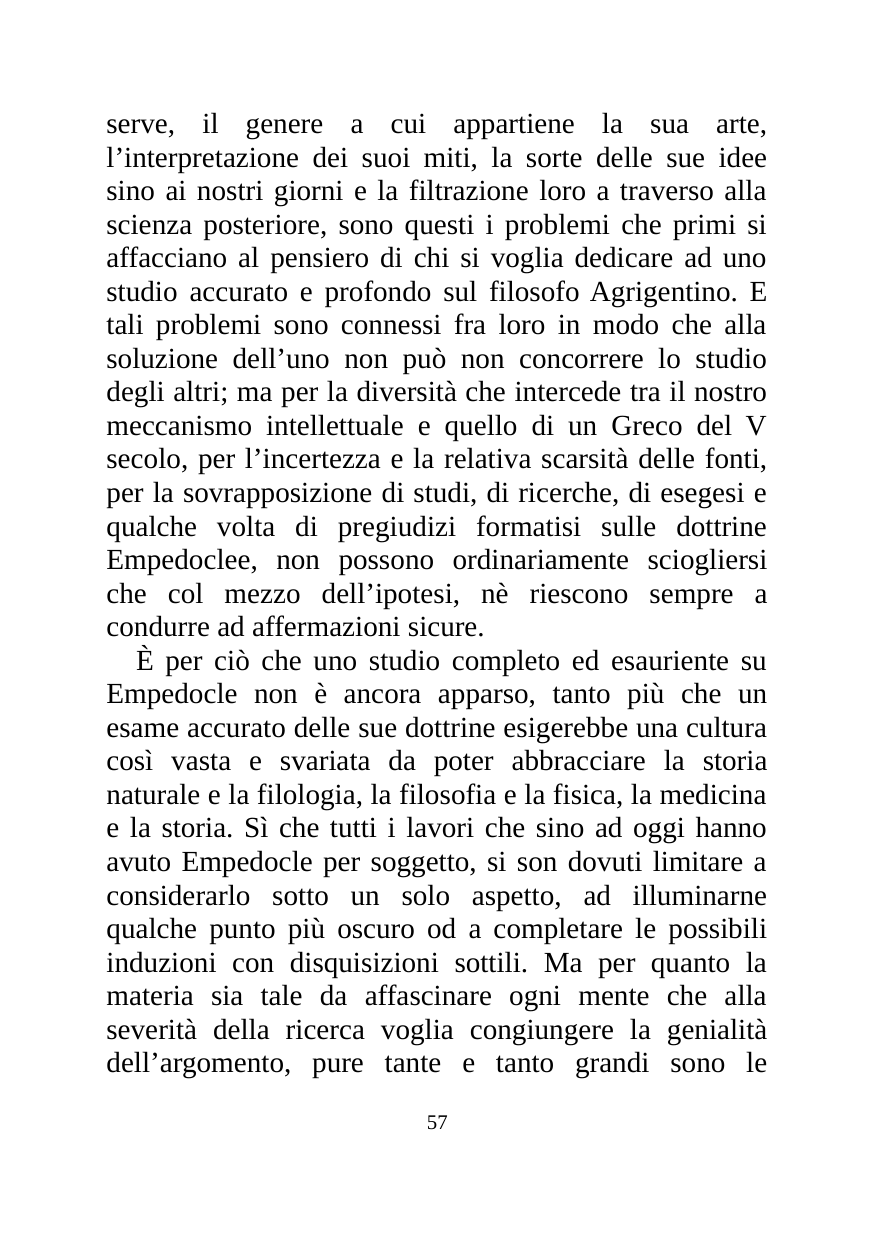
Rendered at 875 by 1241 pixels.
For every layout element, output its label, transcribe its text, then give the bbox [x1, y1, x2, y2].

text serve, il genere a cui appartiene la sua arte, l’interpretazione dei suoi miti, la sorte delle sue idee sino ai nostri giorni e la filtrazione loro a traverso alla scienza posteriore, sono questi i problemi che primi si affacciano al pensiero di chi si voglia dedicare ad uno studio accurato e profondo sul filosofo Agrigentino. E tali problemi sono connessi fra loro in modo che alla soluzione dell’uno non può non concorrere lo studio degli altri; ma per la diversità che intercede tra il nostro meccanismo intellettuale e quello di un Greco del V secolo, per l’incertezza e la relativa scarsità delle fonti, per la sovrapposizione di studi, di ricerche, di esegesi e qualche volta di pregiudizi formatisi sulle dottrine Empedoclee, non possono ordinariamente sciogliersi che col mezzo dell’ipotesi, nè riescono sempre a condurre ad affermazioni sicure. [106, 106, 768, 643]
text È per ciò che uno studio completo ed esauriente su Empedocle non è ancora apparso, tanto più che un esame accurato delle sue dottrine esigerebbe una cultura così vasta e svariata da poter abbracciare la storia naturale e la filologia, la filosofia e la fisica, la medicina e la storia. Sì che tutti i lavori che sino ad oggi hanno avuto Empedocle per soggetto, si son dovuti limitare a considerarlo sotto un solo aspetto, ad illuminarne qualche punto più oscuro od a completare le possibili induzioni con disquisizioni sottili. Ma per quanto la materia sia tale da affascinare ogni mente che alla severità della ricerca voglia congiungere la genialità dell’argomento, pure tante e tanto grandi sono le [106, 643, 768, 1079]
